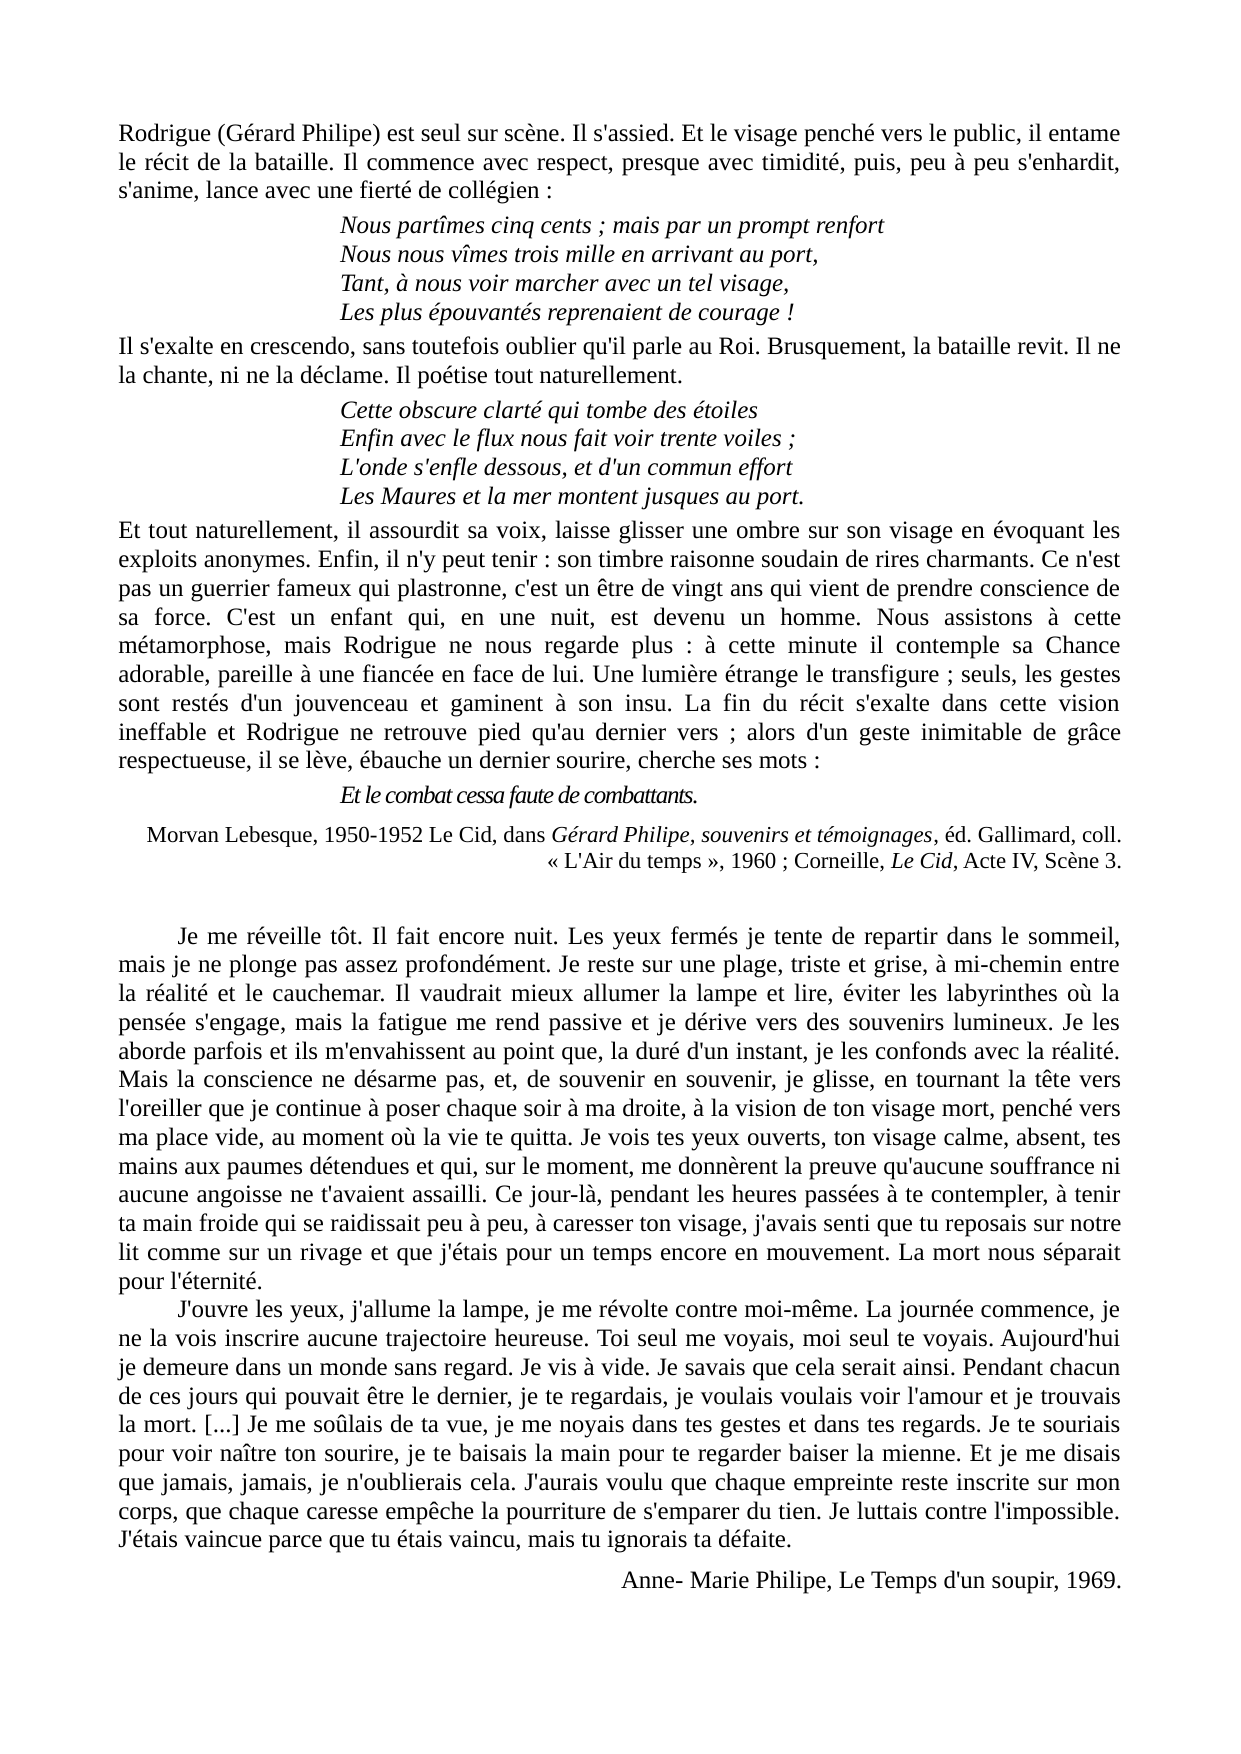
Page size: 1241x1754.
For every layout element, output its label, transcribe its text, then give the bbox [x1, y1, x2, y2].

text Nous nous vîmes trois mille en arrivant au port, [118, 239, 1122, 268]
text Nous partîmes cinq cents ; mais par un prompt renfort [118, 210, 1122, 239]
text Rodrigue (Gérard Philipe) est seul sur scène. Il s'assied. Et le visage penché vers le public, il entame le récit de la bataille. Il commence avec respect, presque avec timidité, puis, peu à peu s'enhardit, s'anime, lance avec une fierté de collégien : [118, 118, 1122, 204]
text Je me réveille tôt. Il fait encore nuit. Les yeux fermés je tente de repartir dans le sommeil, mais je ne plonge pas assez profondément. Je reste sur une plage, triste et grise, à mi-chemin entre la réalité et le cauchemar. Il vaudrait mieux allumer la lampe et lire, éviter les labyrinthes où la pensée s'engage, mais la fatigue me rend passive et je dérive vers des souvenirs lumineux. Je les aborde parfois et ils m'envahissent au point que, la duré d'un instant, je les confonds avec la réalité. Mais la conscience ne désarme pas, et, de souvenir en souvenir, je glisse, en tournant la tête vers l'oreiller que je continue à poser chaque soir à ma droite, à la vision de ton visage mort, penché vers ma place vide, au moment où la vie te quitta. Je vois tes yeux ouverts, ton visage calme, absent, tes mains aux paumes détendues et qui, sur le moment, me donnèrent la preuve qu'aucune souffrance ni aucune angoisse ne t'avaient assailli. Ce jour-là, pendant les heures passées à te contempler, à tenir ta main froide qui se raidissait peu à peu, à caresser ton visage, j'avais senti que tu reposais sur notre lit comme sur un rivage et que j'étais pour un temps encore en mouvement. La mort nous séparait pour l'éternité. [118, 921, 1122, 1294]
text Cette obscure clarté qui tombe des étoiles Enfin avec le flux nous fait voir trente voiles ; L'onde s'enfle dessous, et d'un commun effort Les Maures et la mer montent jusques au port. [118, 395, 1122, 510]
text Et le combat cessa faute de combattants. [118, 780, 1122, 809]
text Morvan Lebesque, 1950-1952 Le Cid, dans Gérard Philipe, souvenirs et témoignages, éd. Gallimard, coll. « L'Air du temps », 1960 ; Corneille, Le Cid, Acte IV, Scène 3. [118, 821, 1122, 873]
text Il s'exalte en crescendo, sans toutefois oublier qu'il parle au Roi. Brusquement, la bataille revit. Il ne la chante, ni ne la déclame. Il poétise tout naturellement. [118, 331, 1122, 389]
text J'ouvre les yeux, j'allume la lampe, je me révolte contre moi-même. La journée commence, je ne la vois inscrire aucune trajectoire heureuse. Toi seul me voyais, moi seul te voyais. Aujourd'hui je demeure dans un monde sans regard. Je vis à vide. Je savais que cela serait ainsi. Pendant chacun de ces jours qui pouvait être le dernier, je te regardais, je voulais voulais voir l'amour et je trouvais la mort. [...] Je me soûlais de ta vue, je me noyais dans tes gestes et dans tes regards. Je te souriais pour voir naître ton sourire, je te baisais la main pour te regarder baiser la mienne. Et je me disais que jamais, jamais, je n'oublierais cela. J'aurais voulu que chaque empreinte reste inscrite sur mon corps, que chaque caresse empêche la pourriture de s'emparer du tien. Je luttais contre l'impossible. J'étais vaincue parce que tu étais vaincu, mais tu ignorais ta défaite. [118, 1294, 1122, 1553]
text Tant, à nous voir marcher avec un tel visage, [118, 268, 1122, 297]
text Les plus épouvantés reprenaient de courage ! [118, 297, 1122, 325]
text Et tout naturellement, il assourdit sa voix, laisse glisser une ombre sur son visage en évoquant les exploits anonymes. Enfin, il n'y peut tenir : son timbre raisonne soudain de rires charmants. Ce n'est pas un guerrier fameux qui plastronne, c'est un être de vingt ans qui vient de prendre conscience de sa force. C'est un enfant qui, en une nuit, est devenu un homme. Nous assistons à cette métamorphose, mais Rodrigue ne nous regarde plus : à cette minute il contemple sa Chance adorable, pareille à une fiancée en face de lui. Une lumière étrange le transfigure ; seuls, les gestes sont restés d'un jouvenceau et gaminent à son insu. La fin du récit s'exalte dans cette vision ineffable et Rodrigue ne retrouve pied qu'au dernier vers ; alors d'un geste inimitable de grâce respectueuse, il se lève, ébauche un dernier sourire, cherche ses mots : [118, 516, 1122, 774]
text Anne- Marie Philipe, Le Temps d'un soupir, 1969. [118, 1565, 1122, 1594]
